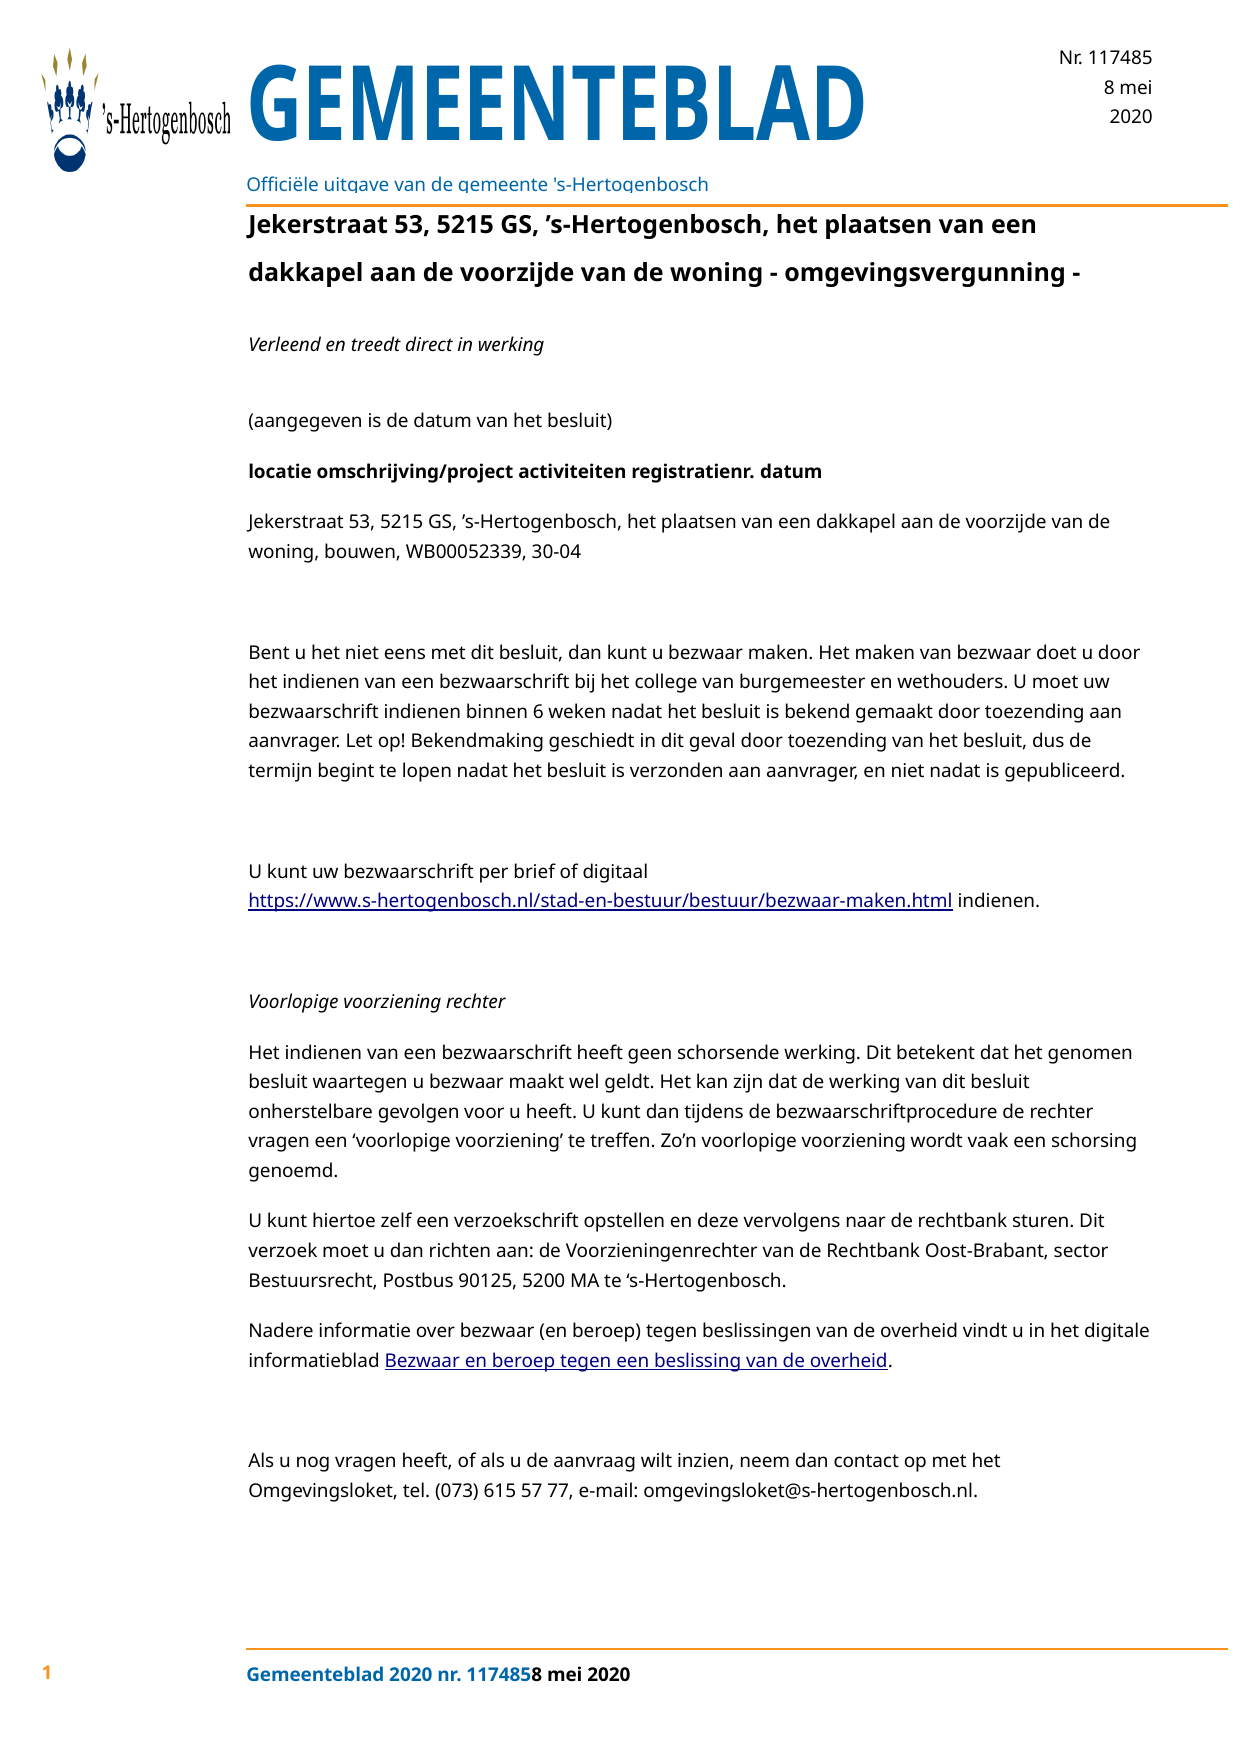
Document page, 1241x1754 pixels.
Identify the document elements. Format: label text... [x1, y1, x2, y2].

picture [41, 47, 231, 172]
text Als u nog vragen heeft, of als u de aanvraag wilt inzien, neem dan contact op met het Omgevingsloket, tel. (073) 615 57 77, e-mail: omgevingsloket@s-hertogenbosch.nl. [248, 1448, 1152, 1503]
text Voorlopige voorziening rechter [248, 988, 1152, 1014]
text Verleend en treedt direct in werking [248, 331, 1152, 357]
text locatie omschrijving/project activiteiten registratienr. datum [248, 458, 1152, 484]
text Jekerstraat 53, 5215 GS, ’s-Hertogenbosch, het plaatsen van een dakkapel aan de voorzijde van de woning, bouwen, WB00052339, 30-04 [248, 508, 1152, 564]
text Bent u het niet eens met dit besluit, dan kunt u bezwaar maken. Het maken van bezwaar doet u door het indienen van een bezwaarschrift bij het college van burgemeester en wethouders. U moet uw bezwaarschrift indienen binnen 6 weken nadat het besluit is bekend gemaakt door toezending aan aanvrager. Let op! Bekendmaking geschiedt in dit geval door toezending van het besluit, dus de termijn begint te lopen nadat het besluit is verzonden aan aanvrager, en niet nadat is gepubliceerd. [248, 639, 1152, 783]
text Nadere informatie over bezwaar (en beroep) tegen beslissingen van de overheid vindt u in het digitale informatieblad Bezwaar en beroep tegen een beslissing van de overheid. [248, 1317, 1152, 1372]
text U kunt uw bezwaarschrift per brief of digitaal https://www.s-hertogenbosch.nl/stad-en-bestuur/bestuur/bezwaar-maken.html indienen. [248, 858, 1152, 913]
text Het indienen van een bezwaarschrift heeft geen schorsende werking. Dit betekent dat het genomen besluit waartegen u bezwaar maakt wel geldt. Het kan zijn dat de werking van dit besluit onherstelbare gevolgen voor u heeft. U kunt dan tijdens de bezwaarschriftprocedure de rechter vragen een ‘voorlopige voorziening’ te treffen. Zo’n voorlopige voorziening wordt vaak een schorsing genoemd. [248, 1039, 1152, 1183]
text Jekerstraat 53, 5215 GS, ’s-Hertogenbosch, het plaatsen van een dakkapel aan de voorzijde van de woning - omgevingsvergunning - [248, 207, 1152, 288]
text (aangegeven is de datum van het besluit) [248, 408, 1152, 433]
text U kunt hiertoe zelf een verzoekschrift opstellen en deze vervolgens naar de rechtbank sturen. Dit verzoek moet u dan richten aan: de Voorzieningenrechter van de Rechtbank Oost-Brabant, sector Bestuursrecht, Postbus 90125, 5200 MA te ‘s-Hertogenbosch. [248, 1208, 1152, 1292]
